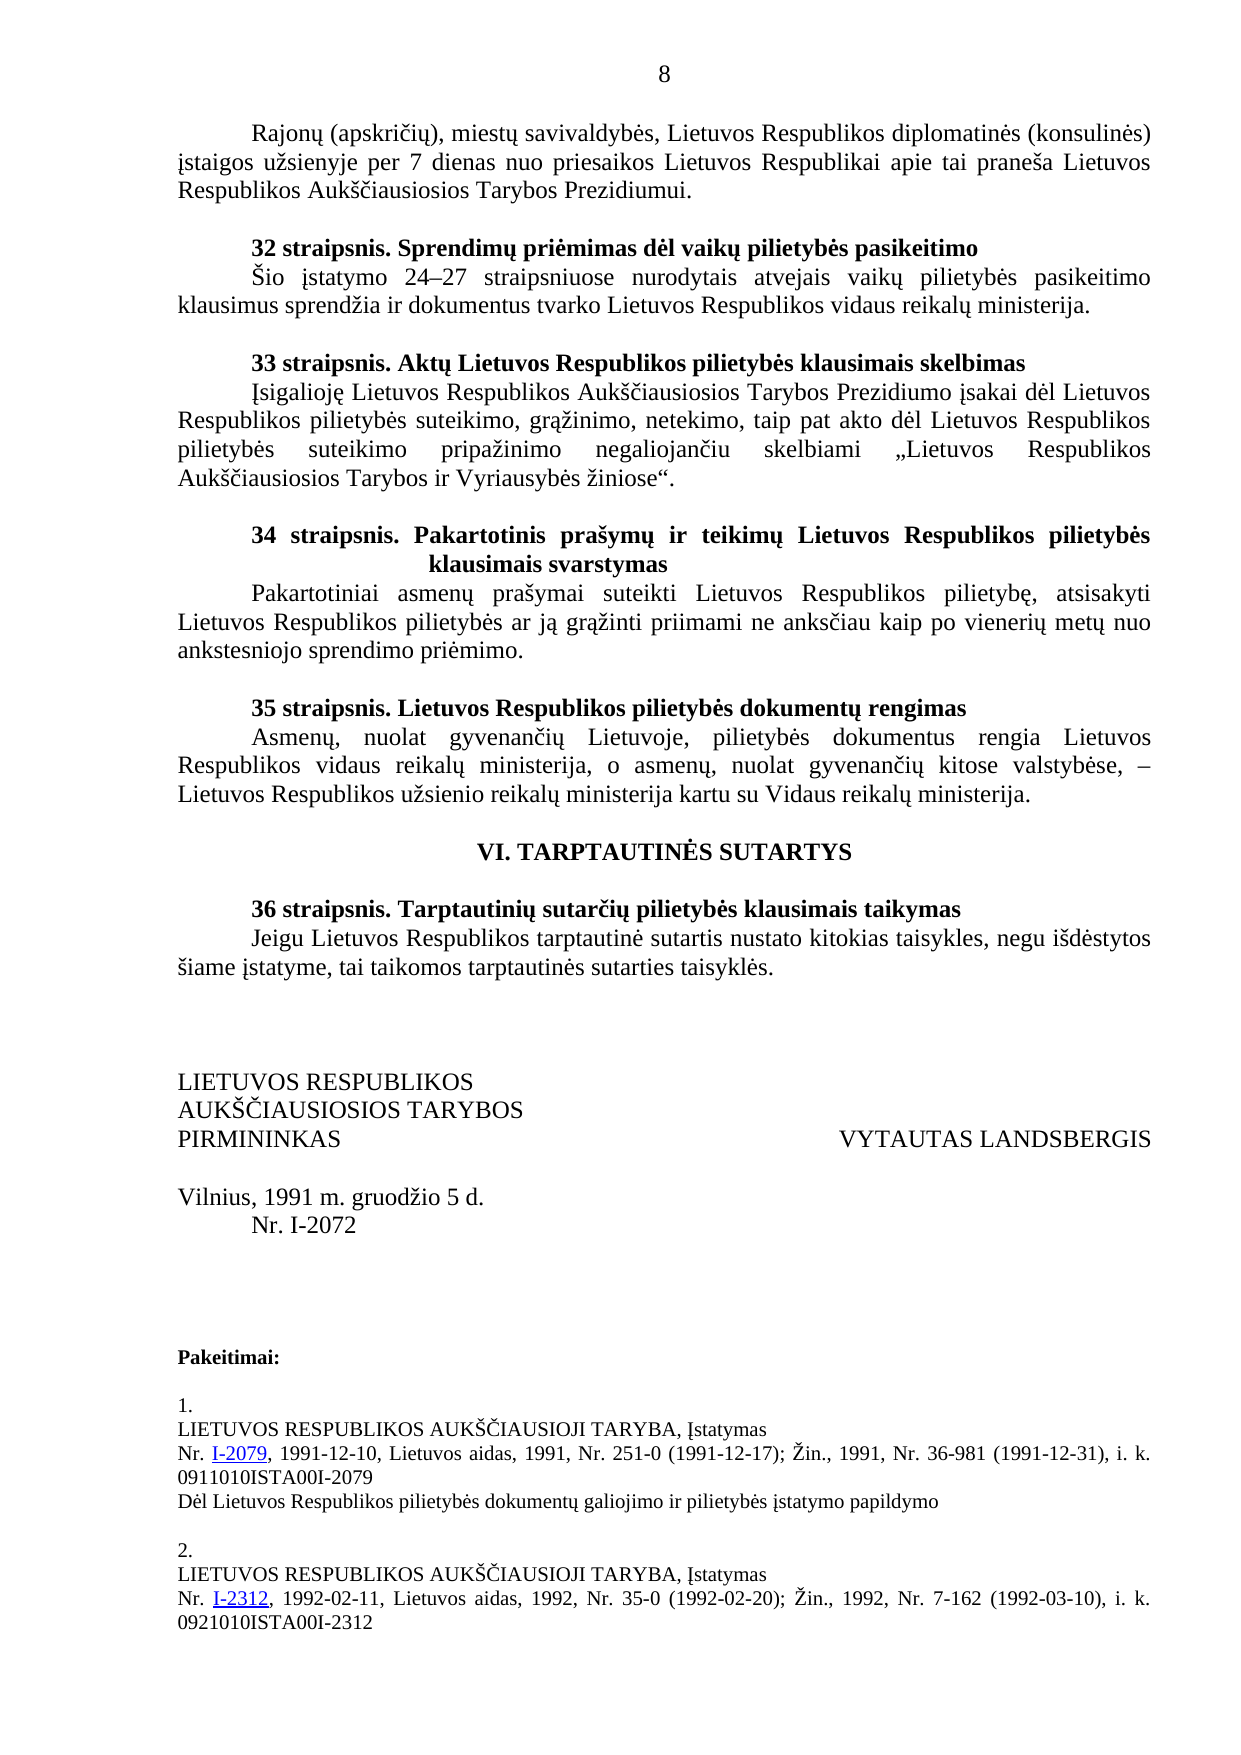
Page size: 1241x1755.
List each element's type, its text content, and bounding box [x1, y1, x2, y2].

text Jeigu Lietuvos Respublikos tarptautinė sutartis nustato kitokias taisykles, negu išdėstytos šiame įstatyme, tai taikomos tarptautinės sutarties taisyklės. [177, 923, 1152, 981]
text 1. [177, 1393, 1152, 1417]
text 32 straipsnis. Sprendimų priėmimas dėl vaikų pilietybės pasikeitimo [177, 233, 1152, 262]
text Pakeitimai: [177, 1345, 1152, 1369]
text AUKŠČIAUSIOSIOS TARYBOS [177, 1096, 1152, 1124]
text 34 straipsnis. Pakartotinis prašymų ir teikimų Lietuvos Respublikos pilietybės klausimais svarstymas [251, 521, 1152, 578]
text Įsigalioję Lietuvos Respublikos Aukščiausiosios Tarybos Prezidiumo įsakai dėl Lietuvos Respublikos pilietybės suteikimo, grąžinimo, netekimo, taip pat akto dėl Lietuvos Respublikos pilietybės suteikimo pripažinimo negaliojančiu skelbiami „Lietuvos Respublikos Aukščiausiosios Tarybos ir Vyriausybės žiniose“. [177, 377, 1152, 492]
text Nr. I-2072 [177, 1211, 1152, 1239]
text Rajonų (apskričių), miestų savivaldybės, Lietuvos Respublikos diplomatinės (konsulinės) įstaigos užsienyje per 7 dienas nuo priesaikos Lietuvos Respublikai apie tai praneša Lietuvos Respublikos Aukščiausiosios Tarybos Prezidiumui. [177, 118, 1152, 204]
text Asmenų, nuolat gyvenančių Lietuvoje, pilietybės dokumentus rengia Lietuvos Respublikos vidaus reikalų ministerija, o asmenų, nuolat gyvenančių kitose valstybėse, – Lietuvos Respublikos užsienio reikalų ministerija kartu su Vidaus reikalų ministerija. [177, 722, 1152, 808]
text Nr. I-2312, 1992-02-11, Lietuvos aidas, 1992, Nr. 35-0 (1992-02-20); Žin., 1992, Nr. 7-162 (1992-03-10), i. k. 0921010ISTA00I-2312 [177, 1586, 1152, 1634]
text Vilnius, 1991 m. gruodžio 5 d. [177, 1182, 1152, 1211]
text 36 straipsnis. Tarptautinių sutarčių pilietybės klausimais taikymas [177, 894, 1152, 923]
text 2. [177, 1537, 1152, 1562]
text PIRMININKAS VYTAUTAS LANDSBERGIS [177, 1124, 1152, 1153]
text 33 straipsnis. Aktų Lietuvos Respublikos pilietybės klausimais skelbimas [177, 348, 1152, 377]
text Dėl Lietuvos Respublikos pilietybės dokumentų galiojimo ir pilietybės įstatymo papildymo [177, 1489, 1152, 1513]
text Šio įstatymo 24–27 straipsniuose nurodytais atvejais vaikų pilietybės pasikeitimo klausimus sprendžia ir dokumentus tvarko Lietuvos Respublikos vidaus reikalų ministerija. [177, 262, 1152, 319]
text Nr. I-2079, 1991-12-10, Lietuvos aidas, 1991, Nr. 251-0 (1991-12-17); Žin., 1991, Nr. 36-981 (1991-12-31), i. k. 0911010ISTA00I-2079 [177, 1441, 1152, 1489]
text Pakartotiniai asmenų prašymai suteikti Lietuvos Respublikos pilietybę, atsisakyti Lietuvos Respublikos pilietybės ar ją grąžinti priimami ne anksčiau kaip po vienerių metų nuo ankstesniojo sprendimo priėmimo. [177, 578, 1152, 664]
text LIETUVOS RESPUBLIKOS AUKŠČIAUSIOJI TARYBA, Įstatymas [177, 1562, 1152, 1586]
text VI. TARPTAUTINĖS SUTARTYS [177, 837, 1152, 866]
text 35 straipsnis. Lietuvos Respublikos pilietybės dokumentų rengimas [177, 693, 1152, 722]
text LIETUVOS RESPUBLIKOS AUKŠČIAUSIOJI TARYBA, Įstatymas [177, 1417, 1152, 1441]
text LIETUVOS RESPUBLIKOS [177, 1067, 1152, 1096]
